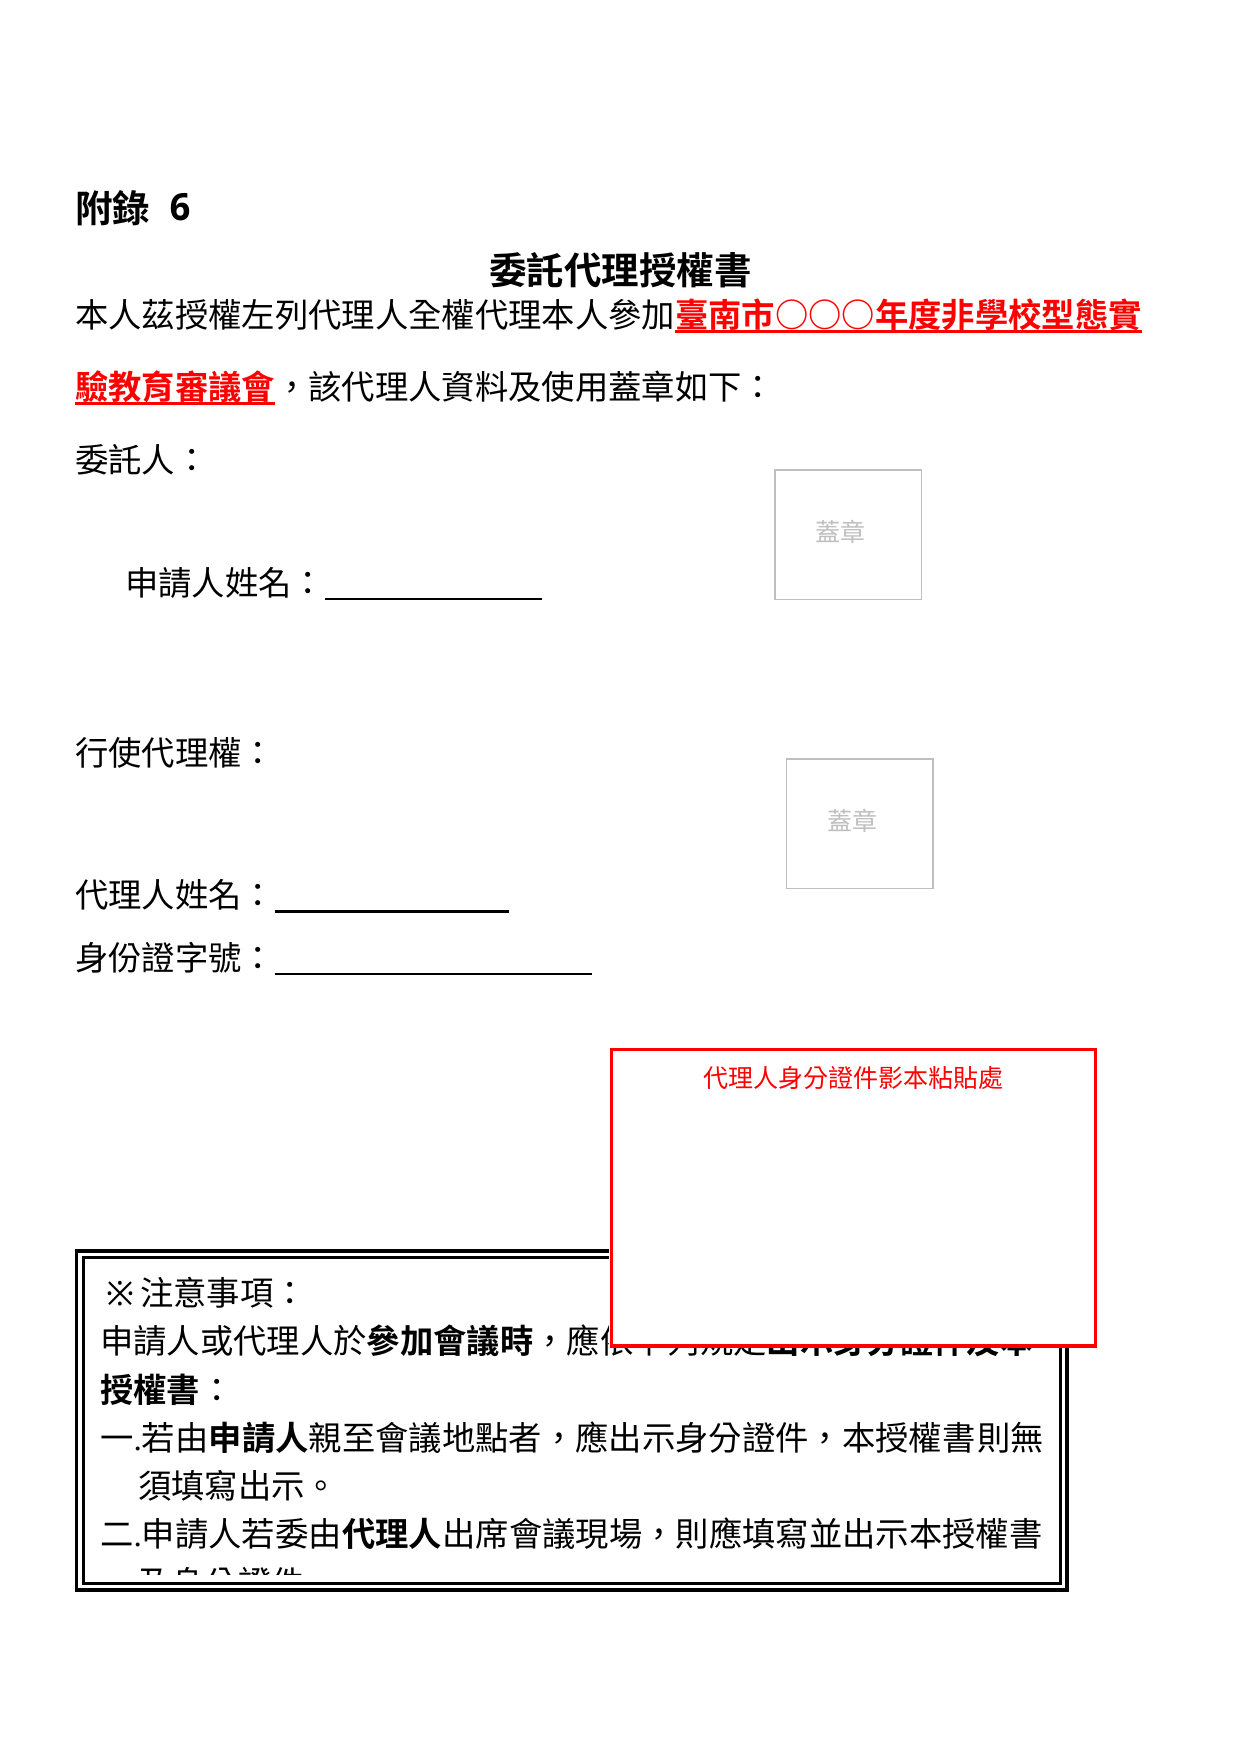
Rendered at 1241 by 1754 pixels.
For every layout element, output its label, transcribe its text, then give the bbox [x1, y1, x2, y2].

text 申請人姓名： [75, 539, 774, 601]
text 代理人姓名： [75, 851, 1165, 914]
text [776, 471, 921, 599]
text [775, 539, 1165, 601]
text 行使代理權： [75, 726, 1106, 774]
text 本人茲授權左列代理人全權代理本人參加臺南市○○○年度非學校型態實驗教育審議會，該代理人資料及使用蓋章如下： [75, 289, 1166, 409]
text 蓋章 [791, 512, 906, 548]
text 一.若由申請人親至會議地點者，應出示身分證件，本授權書則無須填寫出示。 [100, 1412, 1044, 1508]
text 代理人身分證件影本粘貼處 [628, 1058, 1079, 1094]
text 蓋章 [802, 801, 917, 837]
text 二.申請人若委由代理人出席會議現場，則應填寫並出示本授權書及身分證件。 [100, 1508, 1044, 1574]
text 申請人或代理人於參加會議時，應依下列規定出示身分證件及本授權書： [100, 1315, 1044, 1412]
text 委託人： [75, 433, 1106, 482]
text 委託代理授權書 [75, 226, 1165, 289]
text [787, 760, 932, 888]
text 身份證字號： [613, 1051, 1094, 1344]
text ※注意事項： [100, 1267, 609, 1315]
text 附錄 6 [75, 164, 1165, 226]
text 身份證字號： [75, 914, 1165, 976]
